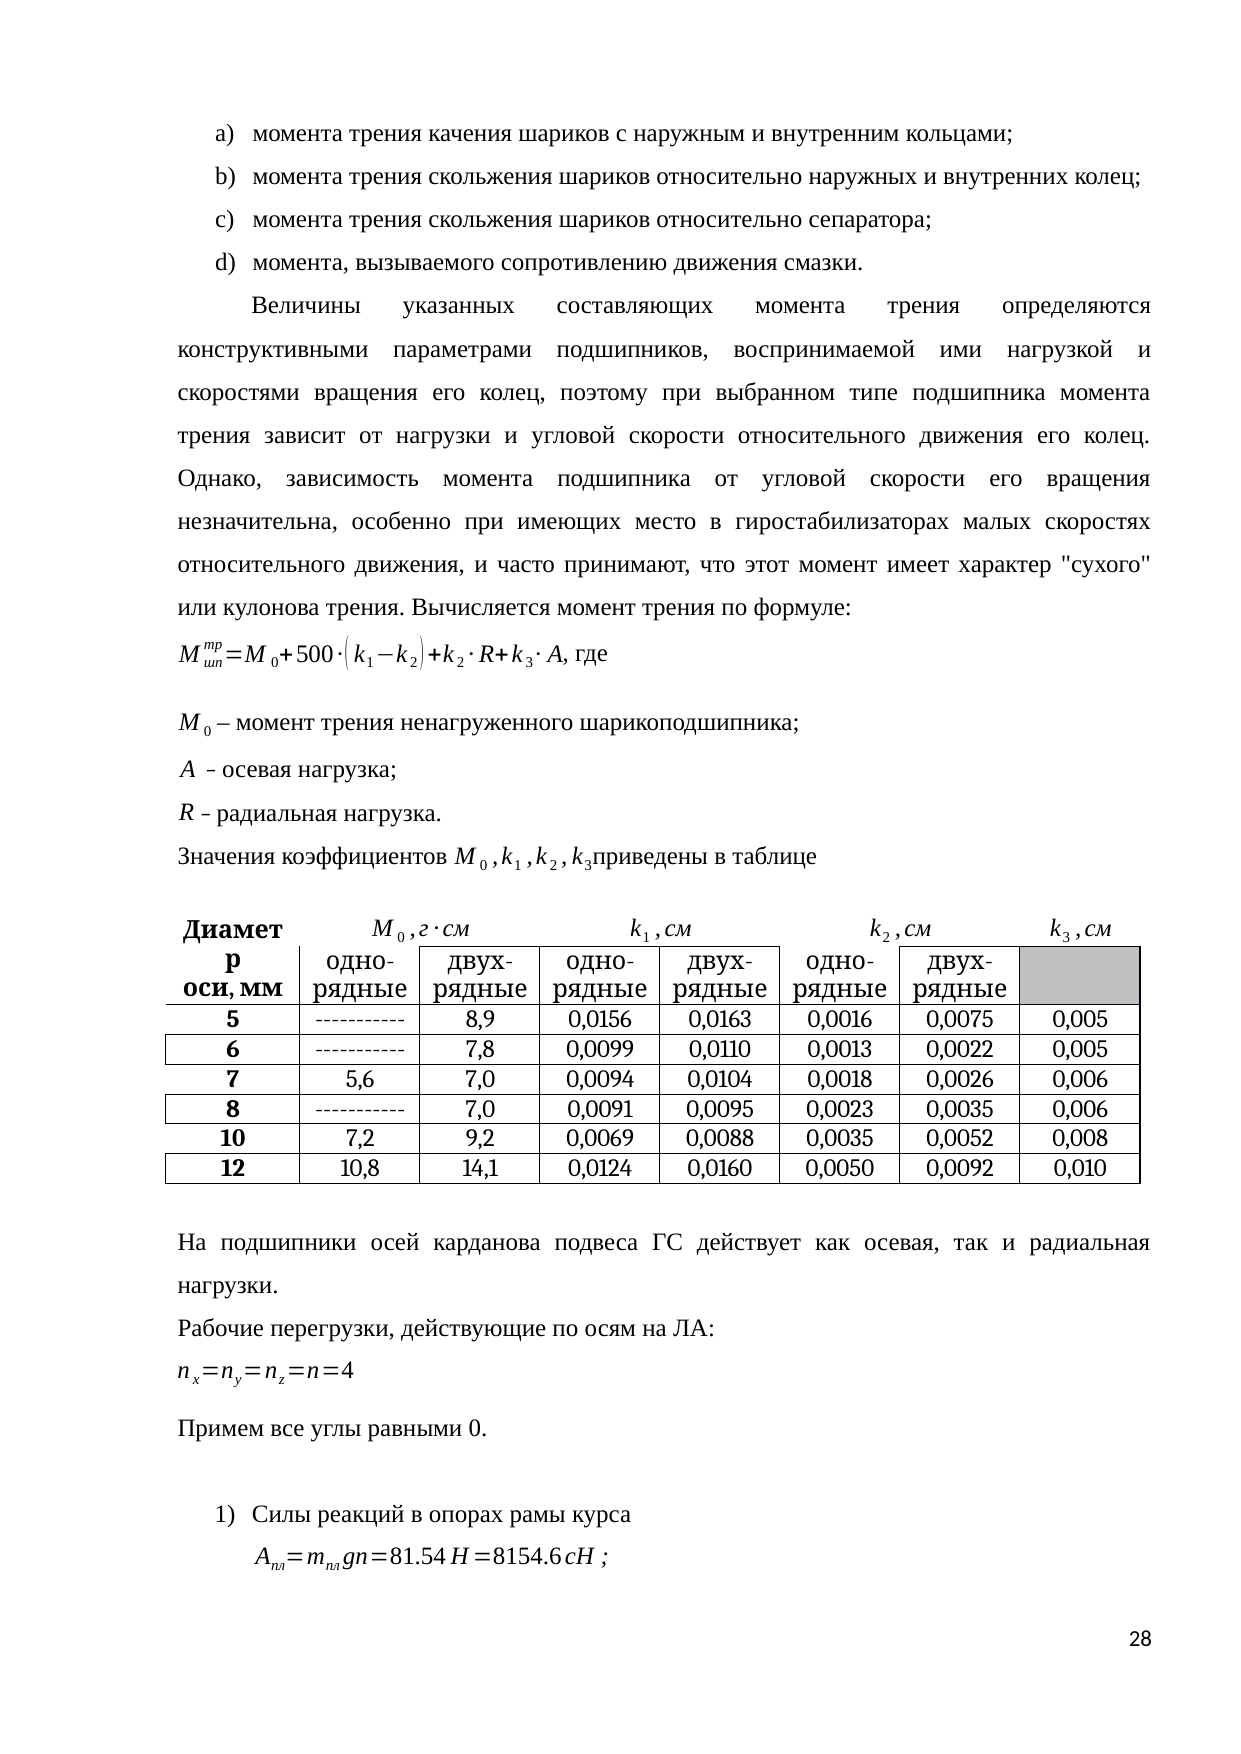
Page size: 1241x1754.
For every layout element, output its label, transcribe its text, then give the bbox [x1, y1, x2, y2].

table_cell 10,8 [300, 1154, 419, 1183]
table_cell 0,0050 [780, 1154, 899, 1183]
table_cell 0,0016 [780, 1005, 899, 1034]
table_header Диаметр оси, мм [165, 914, 300, 1004]
table_cell 0,0110 [660, 1035, 779, 1064]
table_cell 0,0124 [540, 1154, 659, 1183]
text Значения коэффициентов приведены в таблице [177, 841, 1152, 874]
table_cell двух-рядные [420, 947, 539, 1004]
table_cell 0,0075 [900, 1005, 1019, 1034]
table_cell 0,0026 [900, 1065, 1019, 1093]
table_cell 9,2 [420, 1124, 539, 1153]
table_cell 0,006 [1020, 1065, 1139, 1093]
table_cell 7,0 [420, 1095, 539, 1123]
table_cell 7,2 [300, 1124, 419, 1153]
table_cell одно-рядные [540, 947, 659, 1004]
table_cell 0,0013 [780, 1035, 899, 1064]
table_cell ----------- [300, 1005, 419, 1034]
text , где [177, 636, 1152, 672]
table_cell ----------- [300, 1035, 419, 1064]
table_cell двух-рядные [900, 947, 1019, 1004]
table_cell 0,008 [1020, 1124, 1139, 1153]
table_header [780, 914, 1020, 946]
list момента трения качения шариков с наружным и внутренним кольцами; [215, 118, 1152, 147]
table_cell 0,005 [1020, 1035, 1139, 1064]
table_cell 12 [166, 1154, 299, 1183]
text – осевая нагрузка; [177, 754, 1152, 783]
table_cell 6 [166, 1035, 299, 1064]
text Величины указанных составляющих момента трения определяются конструктивными параметрами подшипников, воспринимаемой ими нагрузкой и скоростями вращения его колец, поэтому при выбранном типе подшипника момента трения зависит от нагрузки и угловой скорости относительного движения его колец. Однако, зависимость момента подшипника от угловой скорости его вращения незначительна, особенно при имеющих место в гиростабилизаторах малых скоростях относительного движения, и часто принимают, что этот момент имеет характер "сухого" или кулонова трения. Вычисляется момент трения по формуле: [177, 291, 1152, 621]
table_cell 0,005 [1020, 1005, 1139, 1034]
table_cell 0,0095 [660, 1095, 779, 1123]
table_cell двух-рядные [660, 947, 779, 1004]
table_cell 5 [165, 1004, 299, 1034]
table_cell 0,0018 [780, 1065, 899, 1093]
table_cell 0,0069 [540, 1124, 659, 1153]
text Примем все углы равными 0. [177, 1413, 1152, 1442]
list момента трения скольжения шариков относительно наружных и внутренних колец; [215, 161, 1152, 190]
table_cell 0,0052 [900, 1124, 1019, 1153]
table_cell 7 [165, 1065, 299, 1093]
text – момент трения ненагруженного шарикоподшипника; [177, 707, 1152, 740]
table_cell 0,0023 [780, 1095, 899, 1123]
list Силы реакций в опорах рамы курса [214, 1499, 1152, 1528]
table_cell 0,0160 [660, 1154, 779, 1183]
table_cell 14,1 [420, 1154, 539, 1183]
table_header [300, 914, 540, 946]
table_cell 7,0 [420, 1065, 539, 1093]
table_cell 5,6 [300, 1065, 419, 1093]
text Рабочие перегрузки, действующие по осям на ЛА: [177, 1313, 1152, 1342]
table_cell 0,0094 [540, 1065, 659, 1093]
table_cell 0,0088 [660, 1124, 779, 1153]
table_cell 0,0091 [540, 1095, 659, 1123]
table_cell 0,0104 [660, 1065, 779, 1093]
list момента, вызываемого сопротивлению движения смазки. [215, 247, 1152, 276]
table_cell 0,0163 [660, 1005, 779, 1034]
table_cell 0,006 [1020, 1095, 1139, 1123]
table_cell 0,0156 [540, 1005, 659, 1034]
table_cell одно-рядные [780, 946, 899, 1004]
table_header [1020, 914, 1140, 946]
table_cell одно-рядные [300, 946, 419, 1004]
table_cell 10 [165, 1124, 299, 1153]
table_cell 8 [166, 1095, 299, 1123]
table_cell 0,0099 [540, 1035, 659, 1064]
table_cell 0,010 [1020, 1154, 1139, 1183]
text – радиальная нагрузка. [177, 798, 1152, 827]
table_cell 7,8 [420, 1035, 539, 1064]
table_cell 0,0035 [900, 1095, 1019, 1123]
list момента трения скольжения шариков относительно сепаратора; [215, 204, 1152, 233]
table_cell 0,0022 [900, 1035, 1019, 1064]
table_cell [1020, 947, 1139, 1004]
table_header [540, 914, 779, 946]
table_cell 0,0092 [900, 1154, 1019, 1183]
table_cell ----------- [300, 1095, 419, 1123]
table_cell 8,9 [420, 1005, 539, 1034]
table_cell 0,0035 [780, 1124, 899, 1153]
text На подшипники осей карданова подвеса ГС действует как осевая, так и радиальная нагрузки. [177, 1227, 1152, 1299]
